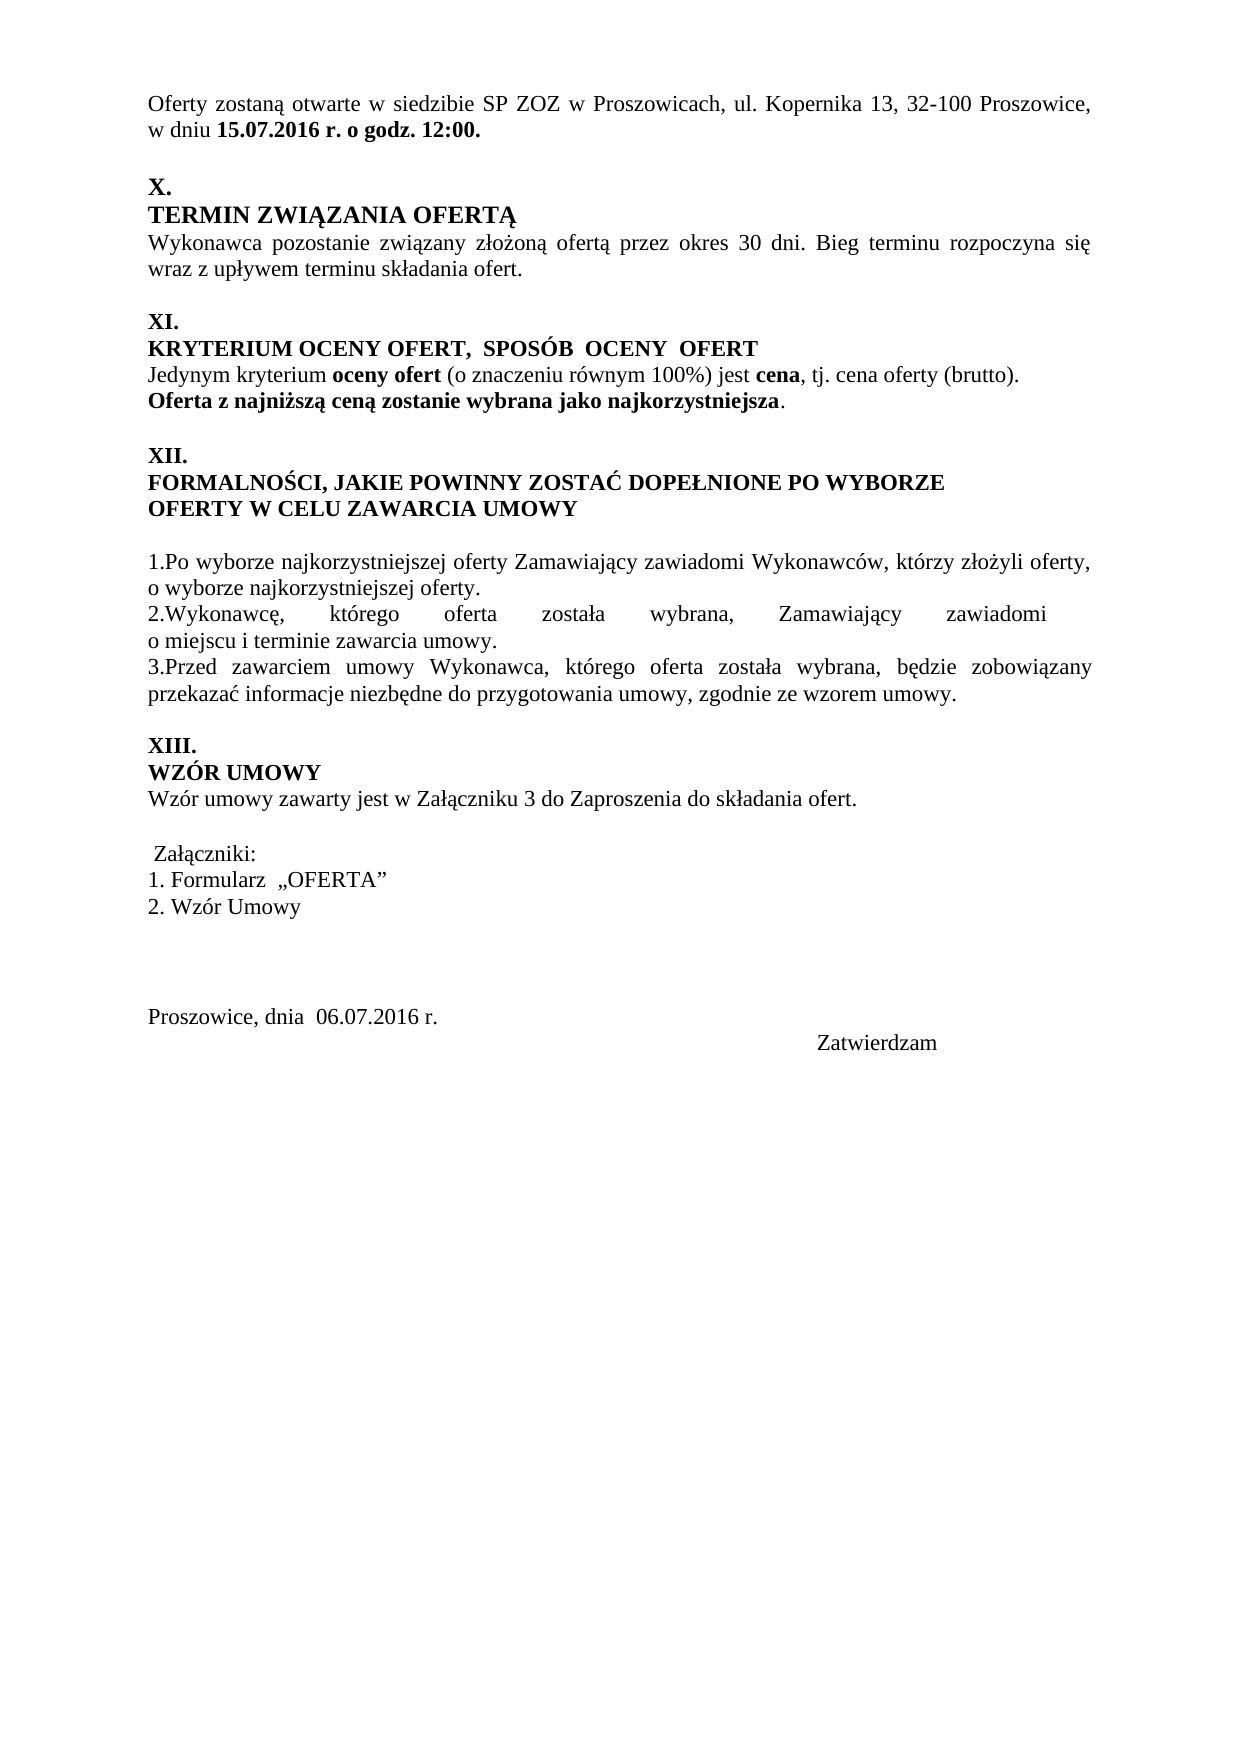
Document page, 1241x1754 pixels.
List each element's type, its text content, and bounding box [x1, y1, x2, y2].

text Jedynym kryterium oceny ofert (o znaczeniu równym 100%) jest cena, tj. cena oferty (brutto). [148, 361, 1092, 387]
text OFERTY W CELU ZAWARCIA UMOWY [148, 495, 1092, 521]
text Wzór umowy zawarty jest w Załączniku 3 do Zaproszenia do składania ofert. [148, 785, 1092, 811]
text Proszowice, dnia 06.07.2016 r. [148, 1003, 1092, 1029]
text Wykonawca pozostanie związany złożoną ofertą przez okres 30 dni. Bieg terminu rozpoczyna się wraz z upływem terminu składania ofert. [148, 229, 1092, 282]
text KRYTERIUM OCENY OFERT, SPOSÓB OCENY OFERT [148, 334, 1092, 361]
text XIII. [148, 732, 1092, 759]
text Oferta z najniższą ceną zostanie wybrana jako najkorzystniejsza. [148, 387, 1092, 414]
text 2. Wzór Umowy [148, 893, 1092, 919]
text Zatwierdzam [148, 1029, 1092, 1056]
list 1.Po wyborze najkorzystniejszej oferty Zamawiający zawiadomi Wykonawców, którzy złożyli oferty, o wyborze najkorzystniejszej oferty. [148, 548, 1092, 601]
text WZÓR UMOWY [148, 759, 1092, 785]
text XII. [148, 442, 1092, 469]
text FORMALNOŚCI, JAKIE POWINNY ZOSTAĆ DOPEŁNIONE PO WYBORZE [148, 469, 1092, 495]
text XI. [148, 308, 1092, 334]
text Oferty zostaną otwarte w siedzibie SP ZOZ w Proszowicach, ul. Kopernika 13, 32-100 Proszowice, w dniu 15.07.2016 r. o godz. 12:00. [148, 90, 1092, 143]
text Załączniki: [148, 840, 1092, 866]
text 1. Formularz „OFERTA” [148, 866, 1092, 893]
list 3.Przed zawarciem umowy Wykonawca, którego oferta została wybrana, będzie zobowiązany przekazać informacje niezbędne do przygotowania umowy, zgodnie ze wzorem umowy. [148, 653, 1092, 706]
text TERMIN ZWIĄZANIA OFERTĄ [148, 200, 1092, 229]
list 2.Wykonawcę, którego oferta została wybrana, Zamawiający zawiadomi o miejscu i terminie zawarcia umowy. [148, 601, 1092, 653]
text X. [148, 172, 1092, 200]
